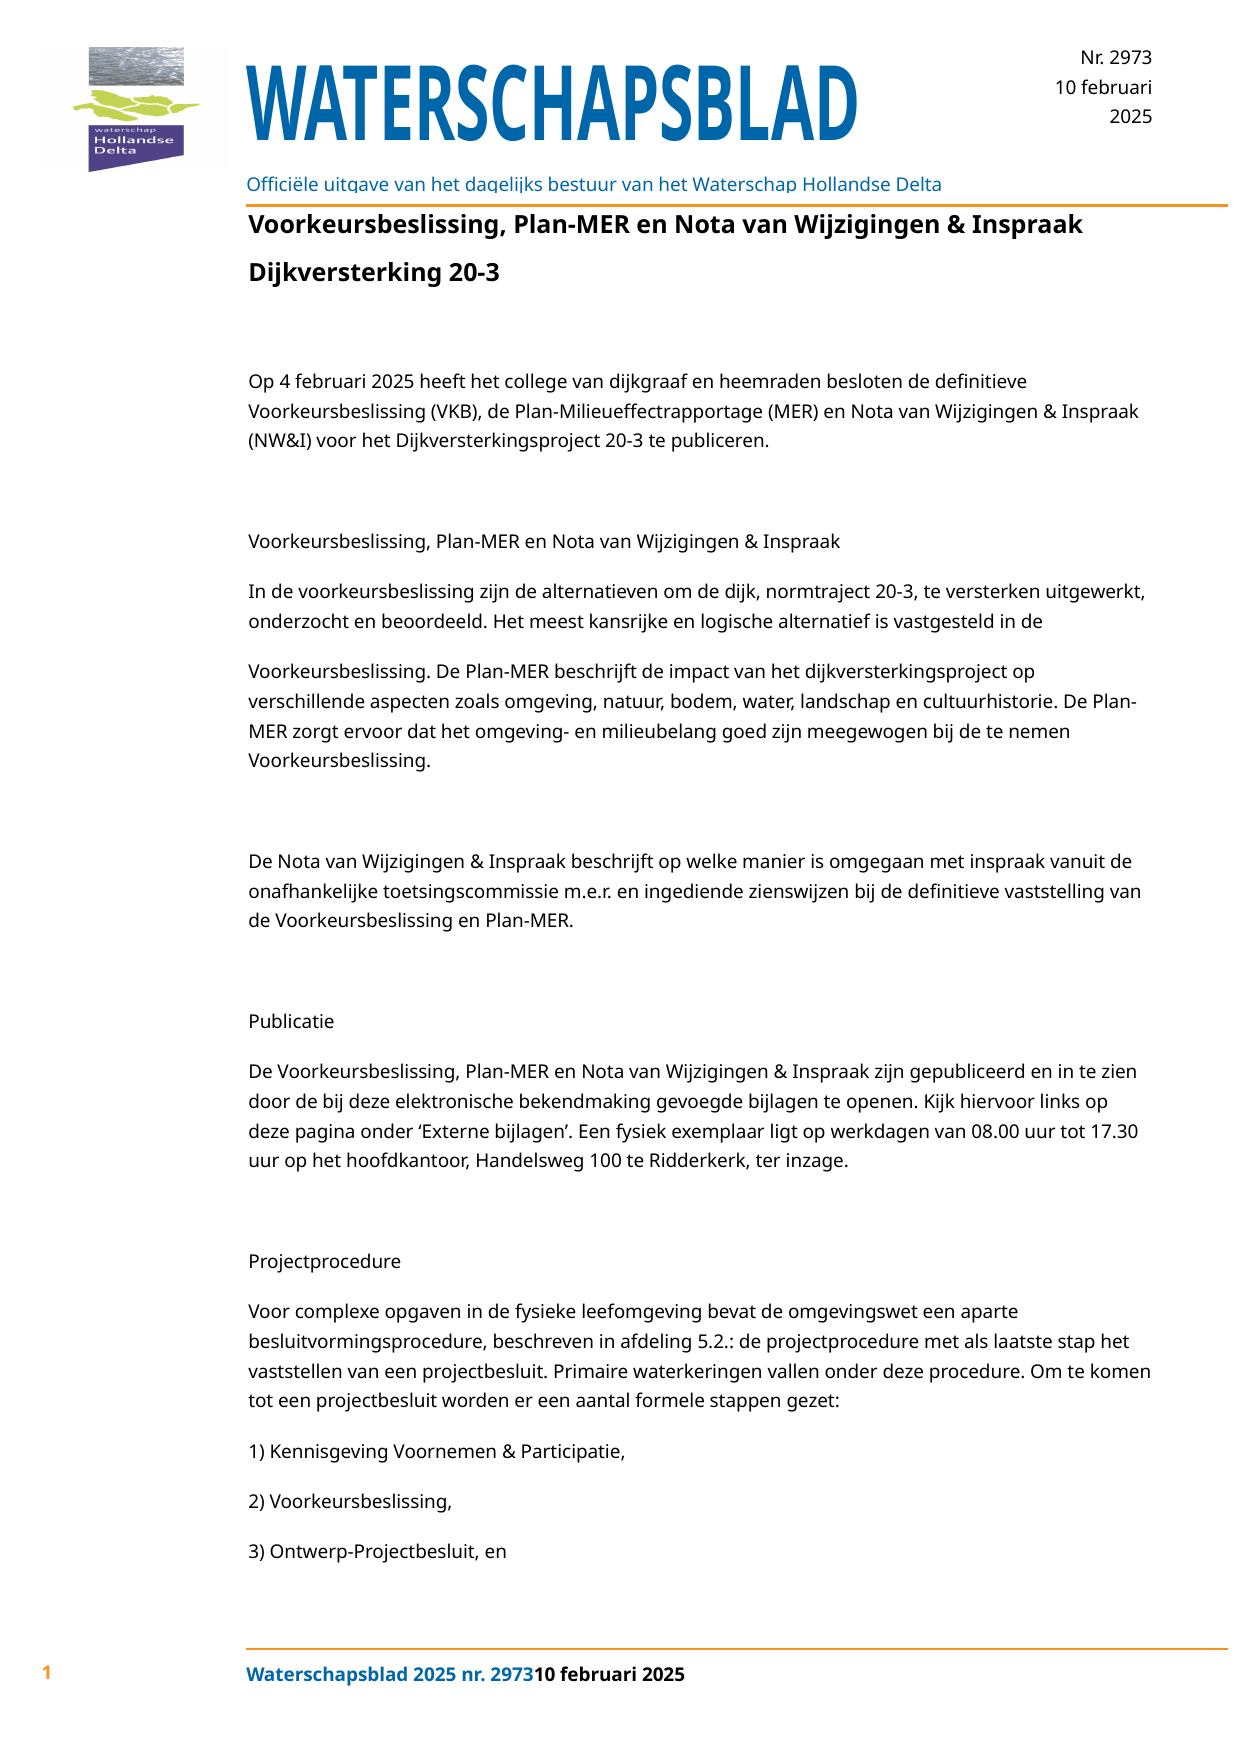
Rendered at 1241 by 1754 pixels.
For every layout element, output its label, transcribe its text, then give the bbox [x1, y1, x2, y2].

text Voor complexe opgaven in de fysieke leefomgeving bevat de omgevingswet een aparte besluitvormingsprocedure, beschreven in afdeling 5.2.: de projectprocedure met als laatste stap het vaststellen van een projectbesluit. Primaire waterkeringen vallen onder deze procedure. Om te komen tot een projectbesluit worden er een aantal formele stappen gezet: [248, 1299, 1152, 1413]
text Projectprocedure [248, 1248, 1152, 1274]
text In de voorkeursbeslissing zijn de alternatieven om de dijk, normtraject 20-3, te versterken uitgewerkt, onderzocht en beoordeeld. Het meest kansrijke en logische alternatief is vastgesteld in de [248, 579, 1152, 634]
text De Nota van Wijzigingen & Inspraak beschrijft op welke manier is omgegaan met inspraak vanuit de onafhankelijke toetsingscommissie m.e.r. en ingediende zienswijzen bij de definitieve vaststelling van de Voorkeursbeslissing en Plan-MER. [248, 848, 1152, 933]
text Voorkeursbeslissing. De Plan-MER beschrijft de impact van het dijkversterkingsproject op verschillende aspecten zoals omgeving, natuur, bodem, water, landschap en cultuurhistorie. De Plan-MER zorgt ervoor dat het omgeving- en milieubelang goed zijn meegewogen bij de te nemen Voorkeursbeslissing. [248, 659, 1152, 773]
text De Voorkeursbeslissing, Plan-MER en Nota van Wijzigingen & Inspraak zijn gepubliceerd en in te zien door de bij deze elektronische bekendmaking gevoegde bijlagen te openen. Kijk hiervoor links op deze pagina onder ‘Externe bijlagen’. Een fysiek exemplaar ligt op werkdagen van 08.00 uur tot 17.30 uur op het hoofdkantoor, Handelsweg 100 te Ridderkerk, ter inzage. [248, 1059, 1152, 1173]
picture [41, 47, 231, 172]
text Publicatie [248, 1008, 1152, 1034]
text 3) Ontwerp-Projectbesluit, en [248, 1539, 1152, 1564]
text 1) Kennisgeving Voornemen & Participatie, [248, 1438, 1152, 1464]
text 2) Voorkeursbeslissing, [248, 1488, 1152, 1514]
text Voorkeursbeslissing, Plan-MER en Nota van Wijzigingen & Inspraak [248, 528, 1152, 554]
text Op 4 februari 2025 heeft het college van dijkgraaf en heemraden besloten de definitieve Voorkeursbeslissing (VKB), de Plan-Milieueffectrapportage (MER) en Nota van Wijzigingen & Inspraak (NW&I) voor het Dijkversterkingsproject 20-3 te publiceren. [248, 368, 1152, 453]
text Voorkeursbeslissing, Plan-MER en Nota van Wijzigingen & Inspraak Dijkversterking 20-3 [248, 207, 1152, 288]
